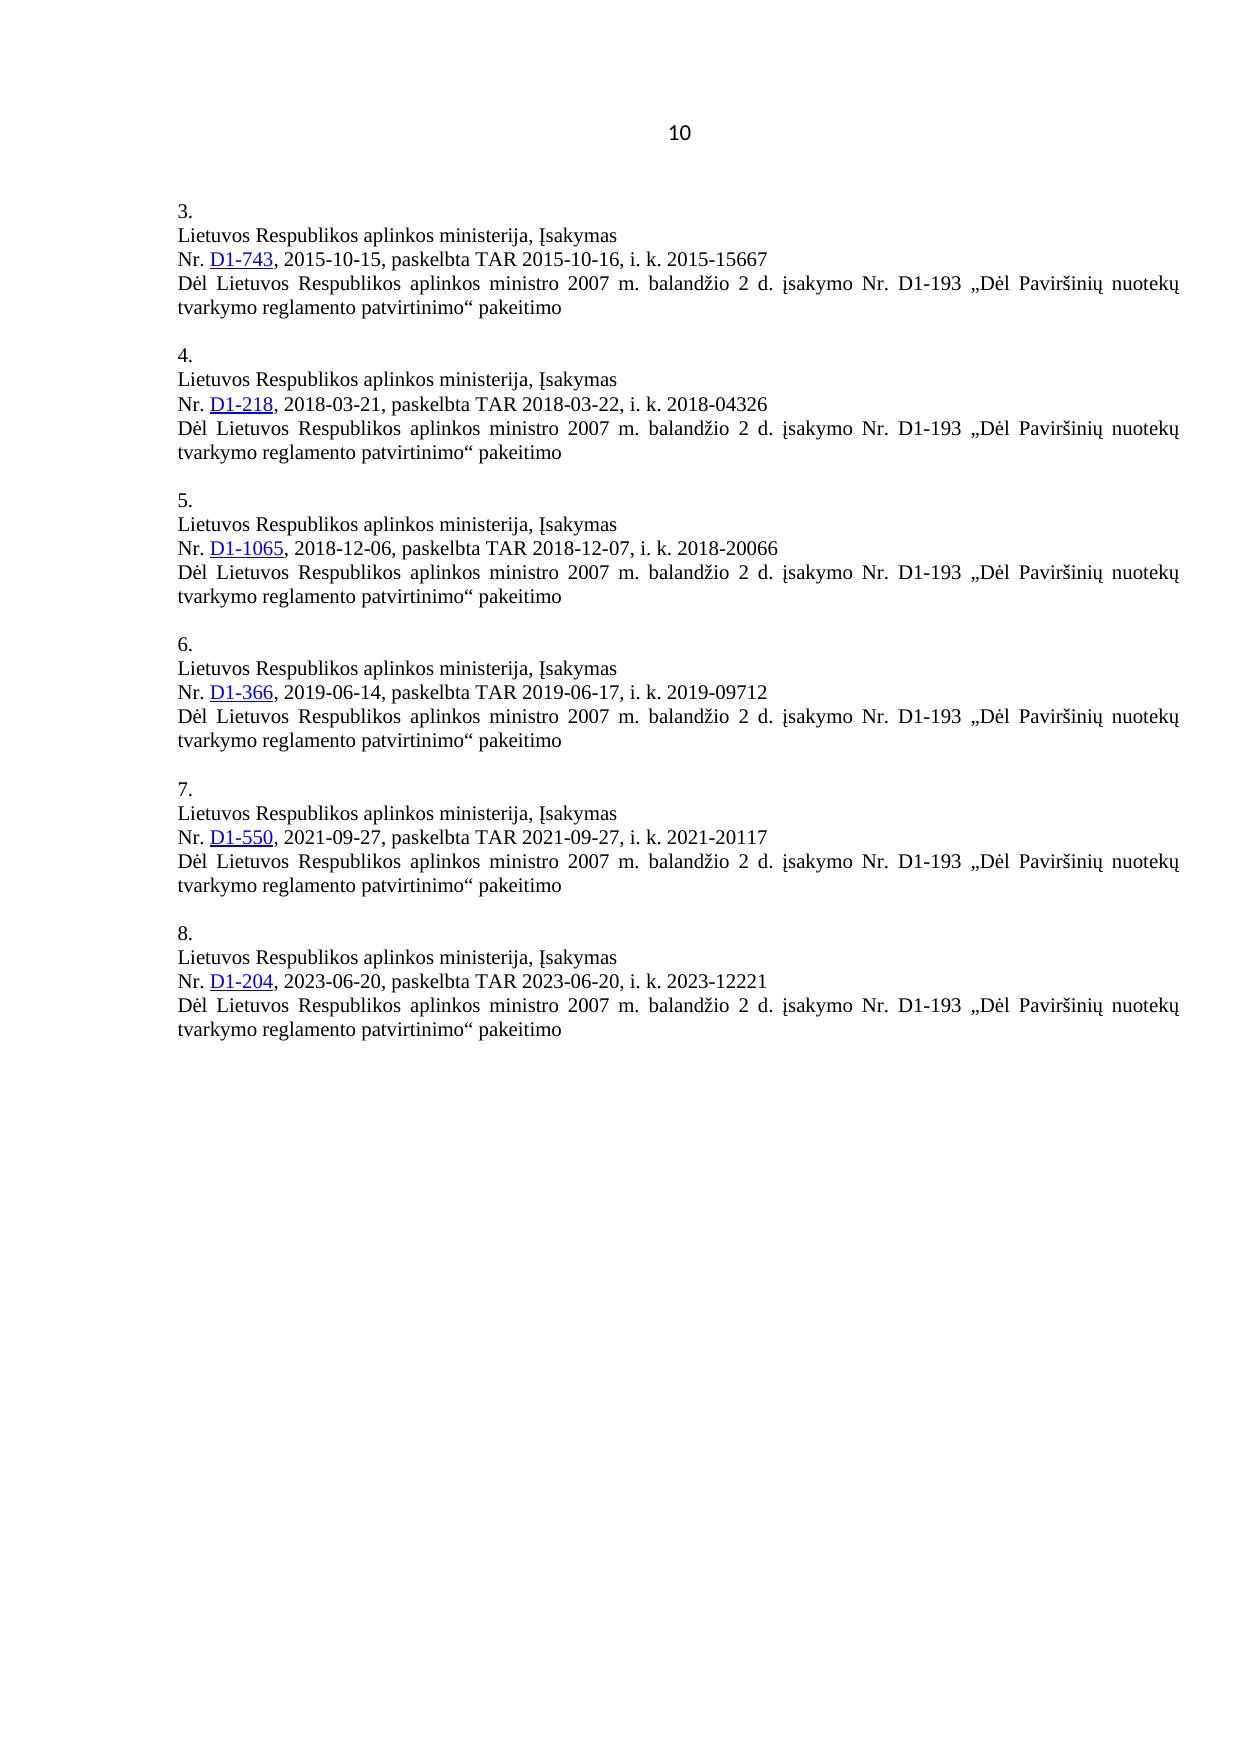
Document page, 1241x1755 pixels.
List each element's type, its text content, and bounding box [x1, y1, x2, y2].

text 7. [177, 776, 1181, 801]
text Nr. D1-1065, 2018-12-06, paskelbta TAR 2018-12-07, i. k. 2018-20066 [177, 536, 1181, 560]
text Dėl Lietuvos Respublikos aplinkos ministro 2007 m. balandžio 2 d. įsakymo Nr. D1-193 „Dėl Paviršinių nuotekų tvarkymo reglamento patvirtinimo“ pakeitimo [177, 560, 1181, 608]
text Dėl Lietuvos Respublikos aplinkos ministro 2007 m. balandžio 2 d. įsakymo Nr. D1-193 „Dėl Paviršinių nuotekų tvarkymo reglamento patvirtinimo“ pakeitimo [177, 849, 1181, 897]
text Lietuvos Respublikos aplinkos ministerija, Įsakymas [177, 223, 1181, 247]
text Dėl Lietuvos Respublikos aplinkos ministro 2007 m. balandžio 2 d. įsakymo Nr. D1-193 „Dėl Paviršinių nuotekų tvarkymo reglamento patvirtinimo“ pakeitimo [177, 993, 1181, 1041]
text 8. [177, 921, 1181, 945]
text Lietuvos Respublikos aplinkos ministerija, Įsakymas [177, 656, 1181, 680]
text 5. [177, 488, 1181, 512]
text Nr. D1-743, 2015-10-15, paskelbta TAR 2015-10-16, i. k. 2015-15667 [177, 247, 1181, 271]
text Nr. D1-204, 2023-06-20, paskelbta TAR 2023-06-20, i. k. 2023-12221 [177, 969, 1181, 993]
text Dėl Lietuvos Respublikos aplinkos ministro 2007 m. balandžio 2 d. įsakymo Nr. D1-193 „Dėl Paviršinių nuotekų tvarkymo reglamento patvirtinimo“ pakeitimo [177, 416, 1181, 464]
text Nr. D1-218, 2018-03-21, paskelbta TAR 2018-03-22, i. k. 2018-04326 [177, 391, 1181, 416]
text 6. [177, 632, 1181, 656]
text Lietuvos Respublikos aplinkos ministerija, Įsakymas [177, 945, 1181, 969]
text Dėl Lietuvos Respublikos aplinkos ministro 2007 m. balandžio 2 d. įsakymo Nr. D1-193 „Dėl Paviršinių nuotekų tvarkymo reglamento patvirtinimo“ pakeitimo [177, 271, 1181, 319]
text Nr. D1-550, 2021-09-27, paskelbta TAR 2021-09-27, i. k. 2021-20117 [177, 824, 1181, 849]
text Lietuvos Respublikos aplinkos ministerija, Įsakymas [177, 512, 1181, 536]
text Lietuvos Respublikos aplinkos ministerija, Įsakymas [177, 367, 1181, 391]
text 4. [177, 343, 1181, 367]
text Lietuvos Respublikos aplinkos ministerija, Įsakymas [177, 801, 1181, 824]
text 3. [177, 199, 1181, 223]
text Dėl Lietuvos Respublikos aplinkos ministro 2007 m. balandžio 2 d. įsakymo Nr. D1-193 „Dėl Paviršinių nuotekų tvarkymo reglamento patvirtinimo“ pakeitimo [177, 704, 1181, 752]
text Nr. D1-366, 2019-06-14, paskelbta TAR 2019-06-17, i. k. 2019-09712 [177, 680, 1181, 704]
